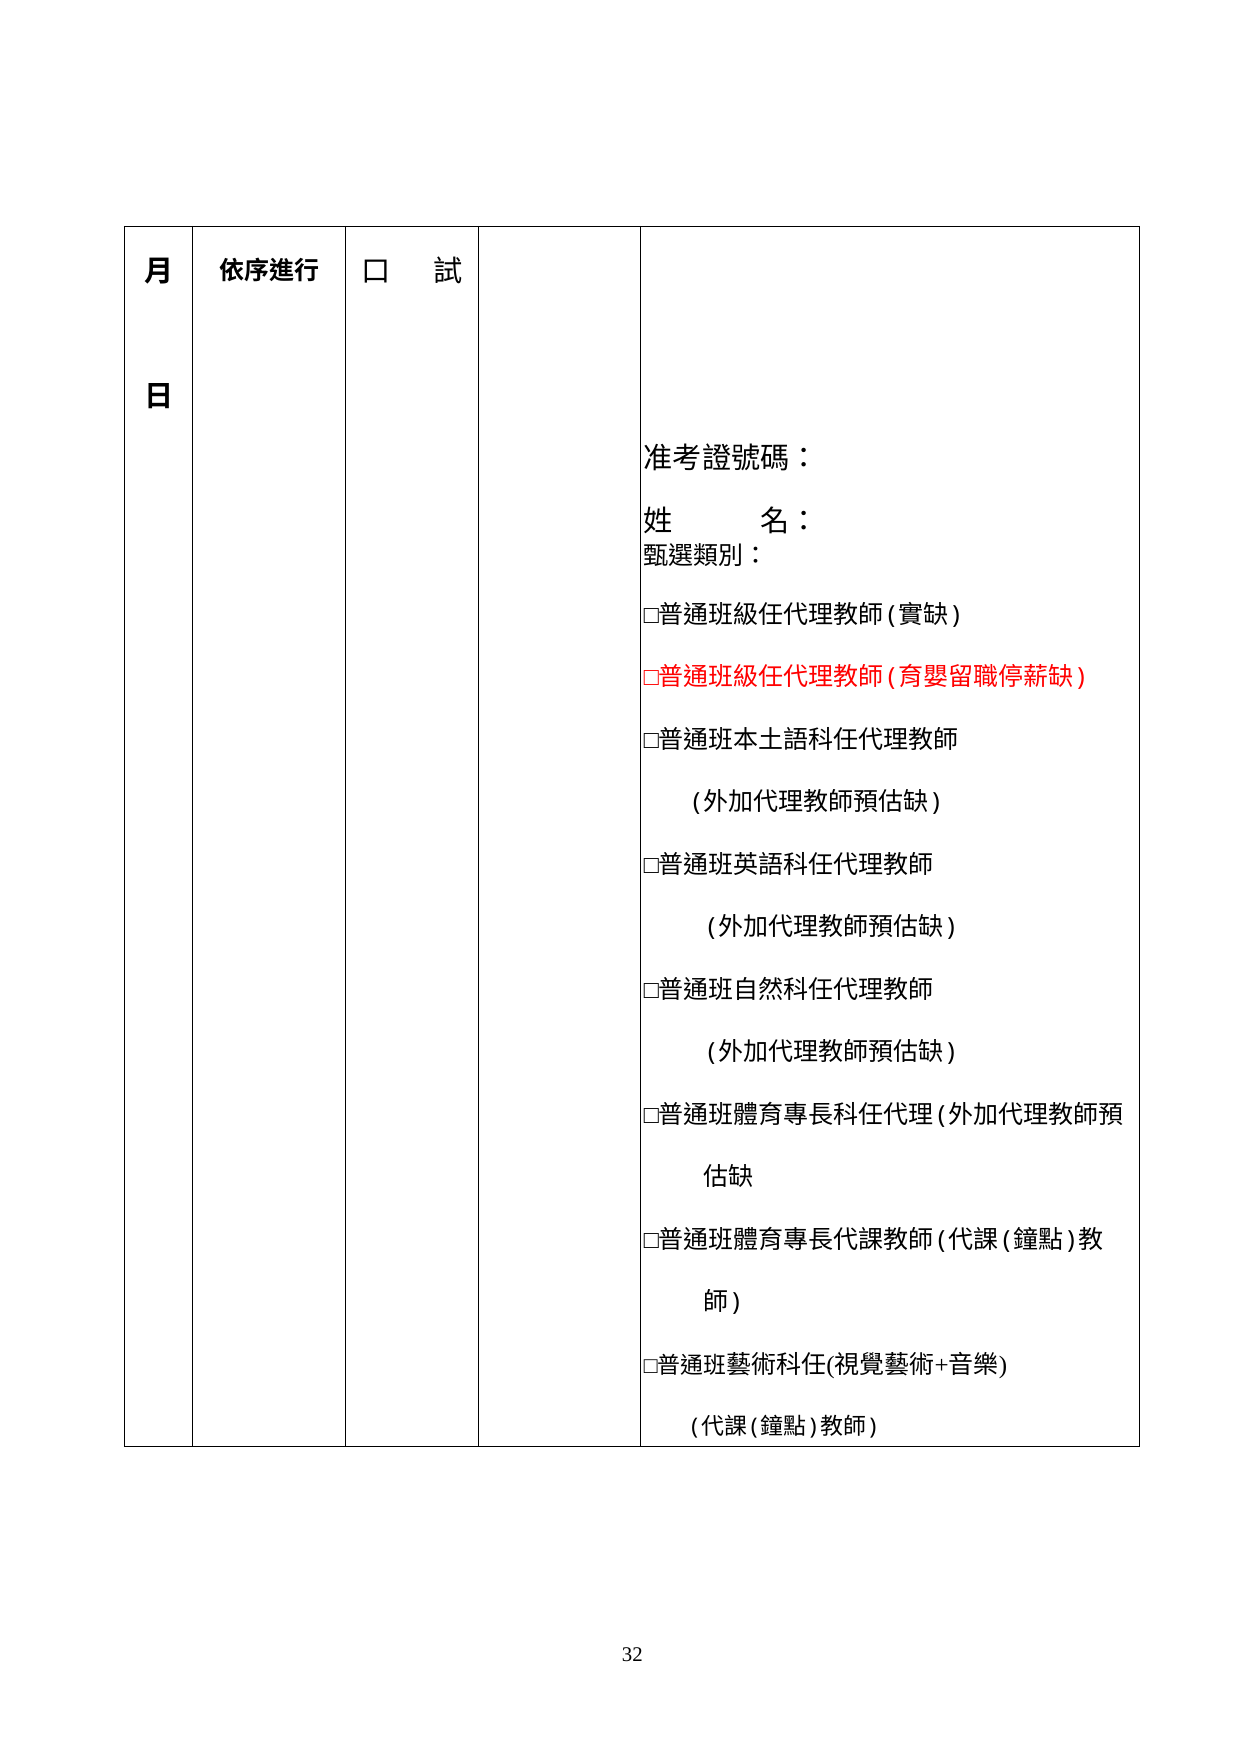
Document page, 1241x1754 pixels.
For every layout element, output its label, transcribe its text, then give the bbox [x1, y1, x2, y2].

table_cell [479, 227, 640, 1446]
table_cell 依序進行 [193, 227, 345, 1446]
table_cell 口 試 [346, 227, 478, 1446]
table_cell 月 日 [125, 227, 192, 1446]
table_header 114學年度臺中市烏日區旭光國民小學第1次代理(代課)教師甄選 准 考 證 准考證號碼： 姓 名： 甄選類別： □普通班級任代理教師(實缺) □普通班級任代理教師(育嬰留職停薪缺) □普通班本土語科任代理教師 (外加代理教師預估缺) □普通班英語科任代理教師 (外加代理教師預估缺) □普通班自然科任代理教師 (外加代理教師預估缺) □普通班體育專長科任代理(外加代理教師預 估缺 □普通班體育專長代課教師(代課(鐘點)教 師) □普通班藝術科任(視覺藝術+音樂) (代課(鐘點)教師) □普通班本土語(閩南語)+視覺藝術 (代課(鐘點)教師) □普通班英語+健康鐘點教師 (代課(鐘點)教師) 次別：□第1次招考 □第4次招考 □第2次招考 □第5次招考 □第3次招考 □第6次招考 [641, 227, 1139, 1446]
